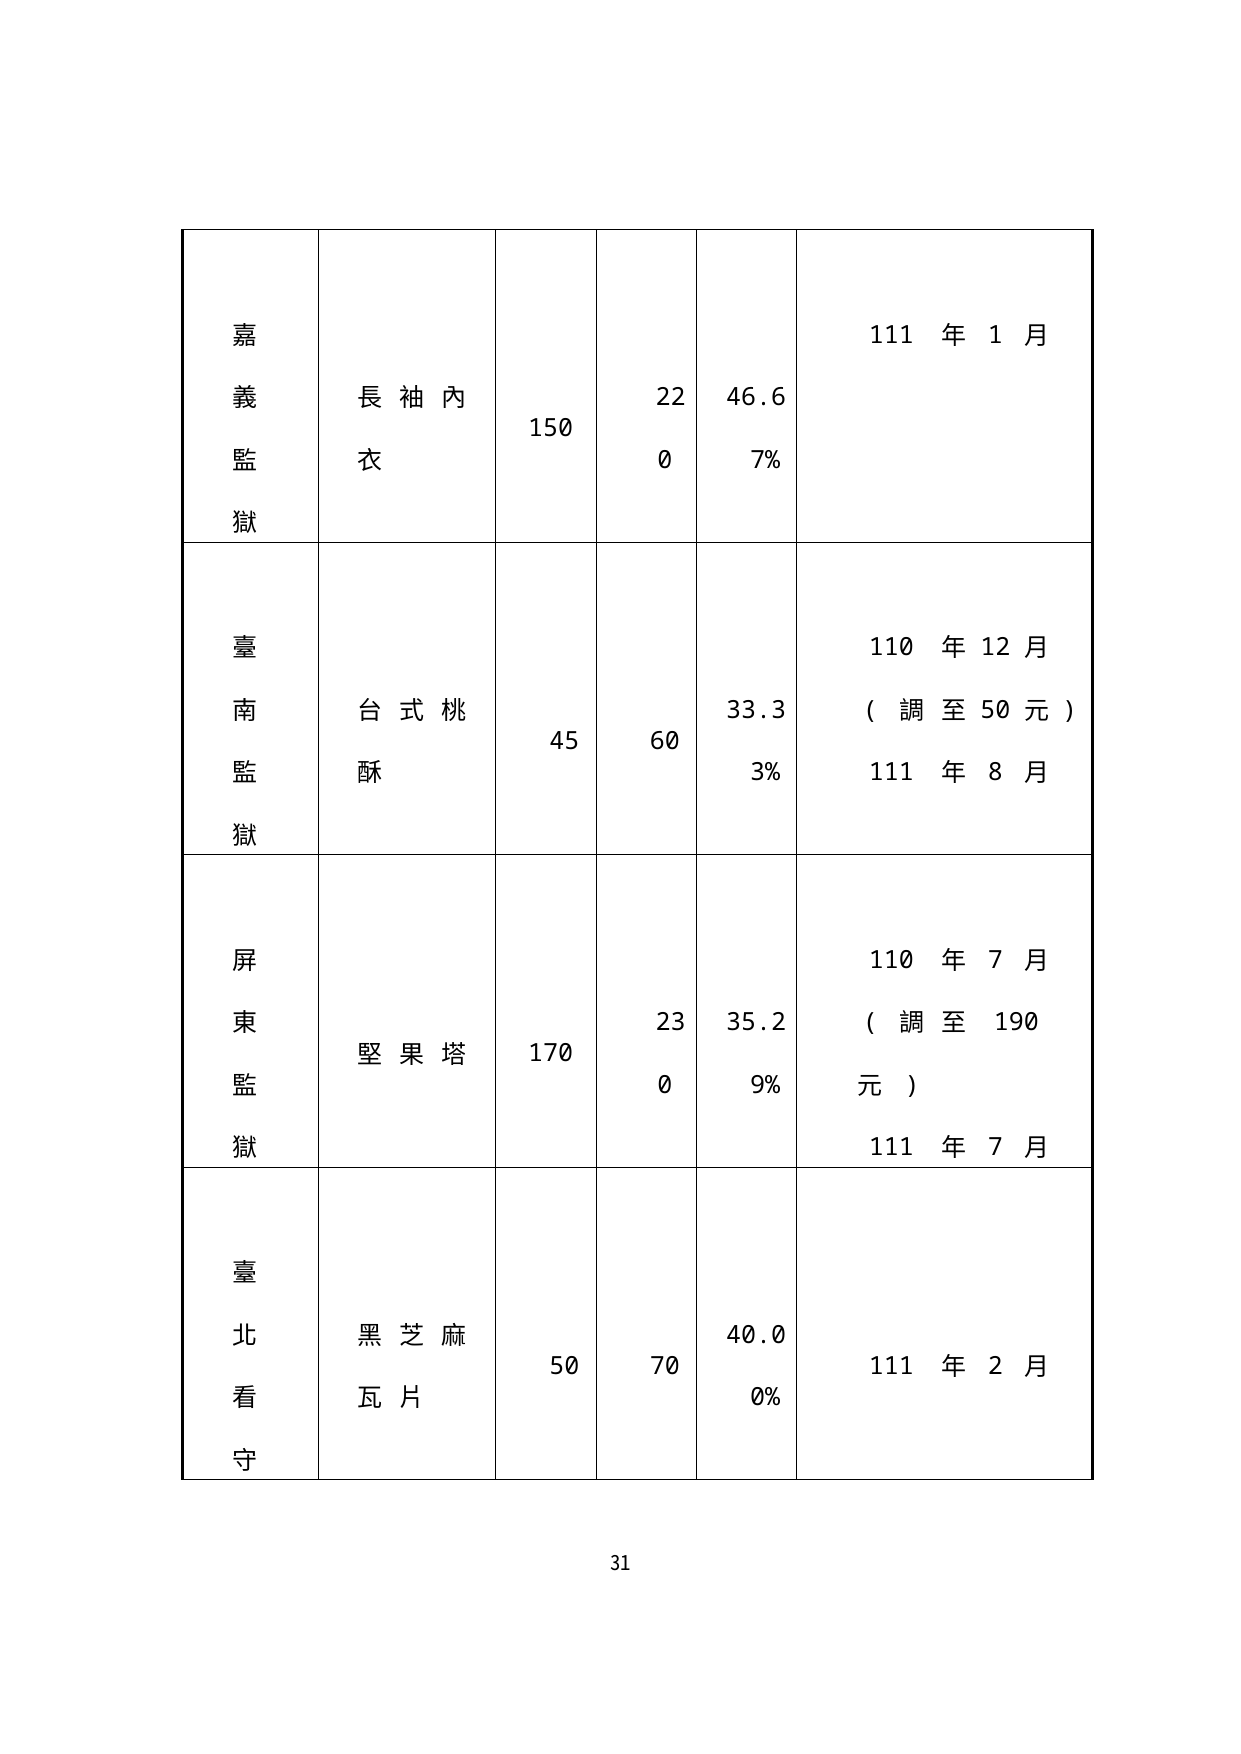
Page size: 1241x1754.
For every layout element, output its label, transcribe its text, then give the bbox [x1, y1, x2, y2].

table_cell 220 [597, 230, 696, 542]
table_cell 60 [597, 543, 696, 854]
table_cell 111年2月 [797, 1168, 1091, 1479]
table_cell 50 [496, 1168, 596, 1479]
table_cell 台式桃酥 [319, 543, 495, 854]
table_cell 嘉義監獄 [184, 230, 318, 542]
table_cell 臺南監獄 [184, 543, 318, 854]
table_cell 堅果塔 [319, 855, 495, 1167]
table_cell 111年1月 [797, 230, 1091, 542]
table_cell 屏東監獄 [184, 855, 318, 1167]
table_cell 110年12月(調至50元) 111年8月 [797, 543, 1091, 854]
table_cell 110年7月(調至190元) 111年7月 [797, 855, 1091, 1167]
table_cell 150 [496, 230, 596, 542]
table_cell 40.00% [697, 1168, 796, 1479]
table_cell 33.33% [697, 543, 796, 854]
table_cell 230 [597, 855, 696, 1167]
table_cell 黑芝麻瓦片 [319, 1168, 495, 1479]
table_cell 170 [496, 855, 596, 1167]
table_cell 35.29% [697, 855, 796, 1167]
table_cell 長袖內衣 [319, 230, 495, 542]
table_cell 臺北看守 [184, 1168, 318, 1479]
table_cell 45 [496, 543, 596, 854]
table_cell 70 [597, 1168, 696, 1479]
table_cell 46.67% [697, 230, 796, 542]
